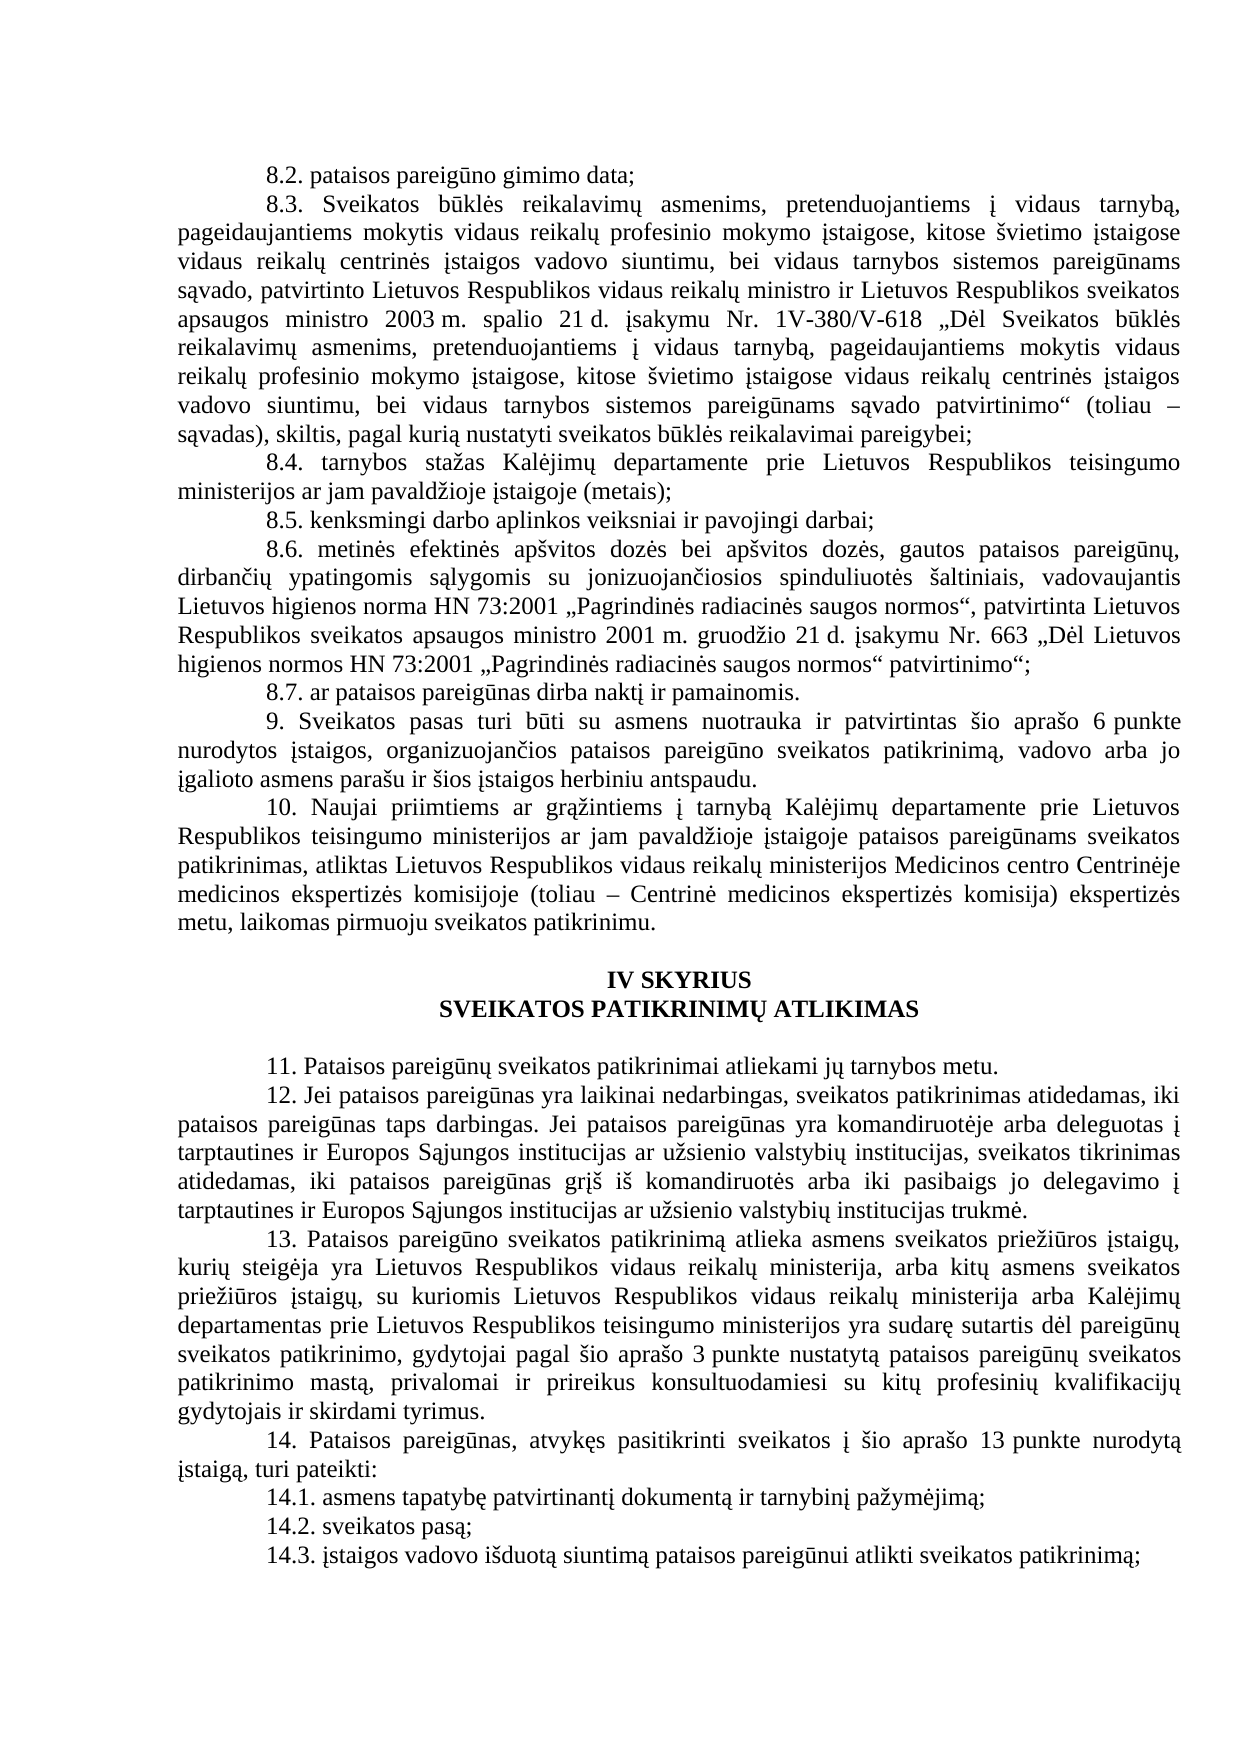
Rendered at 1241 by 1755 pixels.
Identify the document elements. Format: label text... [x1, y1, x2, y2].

text 8.7. ar pataisos pareigūnas dirba naktį ir pamainomis. [177, 677, 1181, 706]
text 14.1. asmens tapatybę patvirtinantį dokumentą ir tarnybinį pažymėjimą; [177, 1482, 1181, 1511]
text 14. Pataisos pareigūnas, atvykęs pasitikrinti sveikatos į šio aprašo 13 punkte nurodytą įstaigą, turi pateikti: [177, 1425, 1181, 1482]
text 14.2. sveikatos pasą; [177, 1511, 1181, 1540]
text 8.4. tarnybos stažas Kalėjimų departamente prie Lietuvos Respublikos teisingumo ministerijos ar jam pavaldžioje įstaigoje (metais); [177, 447, 1181, 505]
text 9. Sveikatos pasas turi būti su asmens nuotrauka ir patvirtintas šio aprašo 6 punkte nurodytos įstaigos, organizuojančios pataisos pareigūno sveikatos patikrinimą, vadovo arba jo įgalioto asmens parašu ir šios įstaigos herbiniu antspaudu. [177, 706, 1181, 792]
text 8.3. Sveikatos būklės reikalavimų asmenims, pretenduojantiems į vidaus tarnybą, pageidaujantiems mokytis vidaus reikalų profesinio mokymo įstaigose, kitose švietimo įstaigose vidaus reikalų centrinės įstaigos vadovo siuntimu, bei vidaus tarnybos sistemos pareigūnams sąvado, patvirtinto Lietuvos Respublikos vidaus reikalų ministro ir Lietuvos Respublikos sveikatos apsaugos ministro 2003 m. spalio 21 d. įsakymu Nr. 1V-380/V-618 „Dėl Sveikatos būklės reikalavimų asmenims, pretenduojantiems į vidaus tarnybą, pageidaujantiems mokytis vidaus reikalų profesinio mokymo įstaigose, kitose švietimo įstaigose vidaus reikalų centrinės įstaigos vadovo siuntimu, bei vidaus tarnybos sistemos pareigūnams sąvado patvirtinimo“ (toliau – sąvadas), skiltis, pagal kurią nustatyti sveikatos būklės reikalavimai pareigybei; [177, 189, 1181, 447]
text 8.5. kenksmingi darbo aplinkos veiksniai ir pavojingi darbai; [177, 505, 1181, 534]
text 11. Pataisos pareigūnų sveikatos patikrinimai atliekami jų tarnybos metu. [177, 1051, 1181, 1080]
text 8.6. metinės efektinės apšvitos dozės bei apšvitos dozės, gautos pataisos pareigūnų, dirbančių ypatingomis sąlygomis su jonizuojančiosios spinduliuotės šaltiniais, vadovaujantis Lietuvos higienos norma HN 73:2001 „Pagrindinės radiacinės saugos normos“, patvirtinta Lietuvos Respublikos sveikatos apsaugos ministro 2001 m. gruodžio 21 d. įsakymu Nr. 663 „Dėl Lietuvos higienos normos HN 73:2001 „Pagrindinės radiacinės saugos normos“ patvirtinimo“; [177, 534, 1181, 677]
text 14.3. įstaigos vadovo išduotą siuntimą pataisos pareigūnui atlikti sveikatos patikrinimą; [177, 1540, 1181, 1569]
text IV SKYRIUS [177, 965, 1181, 994]
text 8.2. pataisos pareigūno gimimo data; [177, 160, 1181, 189]
text 12. Jei pataisos pareigūnas yra laikinai nedarbingas, sveikatos patikrinimas atidedamas, iki pataisos pareigūnas taps darbingas. Jei pataisos pareigūnas yra komandiruotėje arba deleguotas į tarptautines ir Europos Sąjungos institucijas ar užsienio valstybių institucijas, sveikatos tikrinimas atidedamas, iki pataisos pareigūnas grįš iš komandiruotės arba iki pasibaigs jo delegavimo į tarptautines ir Europos Sąjungos institucijas ar užsienio valstybių institucijas trukmė. [177, 1080, 1181, 1224]
text SVEIKATOS PATIKRINIMŲ ATLIKIMAS [177, 994, 1181, 1022]
text 10. Naujai priimtiems ar grąžintiems į tarnybą Kalėjimų departamente prie Lietuvos Respublikos teisingumo ministerijos ar jam pavaldžioje įstaigoje pataisos pareigūnams sveikatos patikrinimas, atliktas Lietuvos Respublikos vidaus reikalų ministerijos Medicinos centro Centrinėje medicinos ekspertizės komisijoje (toliau – Centrinė medicinos ekspertizės komisija) ekspertizės metu, laikomas pirmuoju sveikatos patikrinimu. [177, 792, 1181, 936]
text 13. Pataisos pareigūno sveikatos patikrinimą atlieka asmens sveikatos priežiūros įstaigų, kurių steigėja yra Lietuvos Respublikos vidaus reikalų ministerija, arba kitų asmens sveikatos priežiūros įstaigų, su kuriomis Lietuvos Respublikos vidaus reikalų ministerija arba Kalėjimų departamentas prie Lietuvos Respublikos teisingumo ministerijos yra sudarę sutartis dėl pareigūnų sveikatos patikrinimo, gydytojai pagal šio aprašo 3 punkte nustatytą pataisos pareigūnų sveikatos patikrinimo mastą, privalomai ir prireikus konsultuodamiesi su kitų profesinių kvalifikacijų gydytojais ir skirdami tyrimus. [177, 1224, 1181, 1425]
